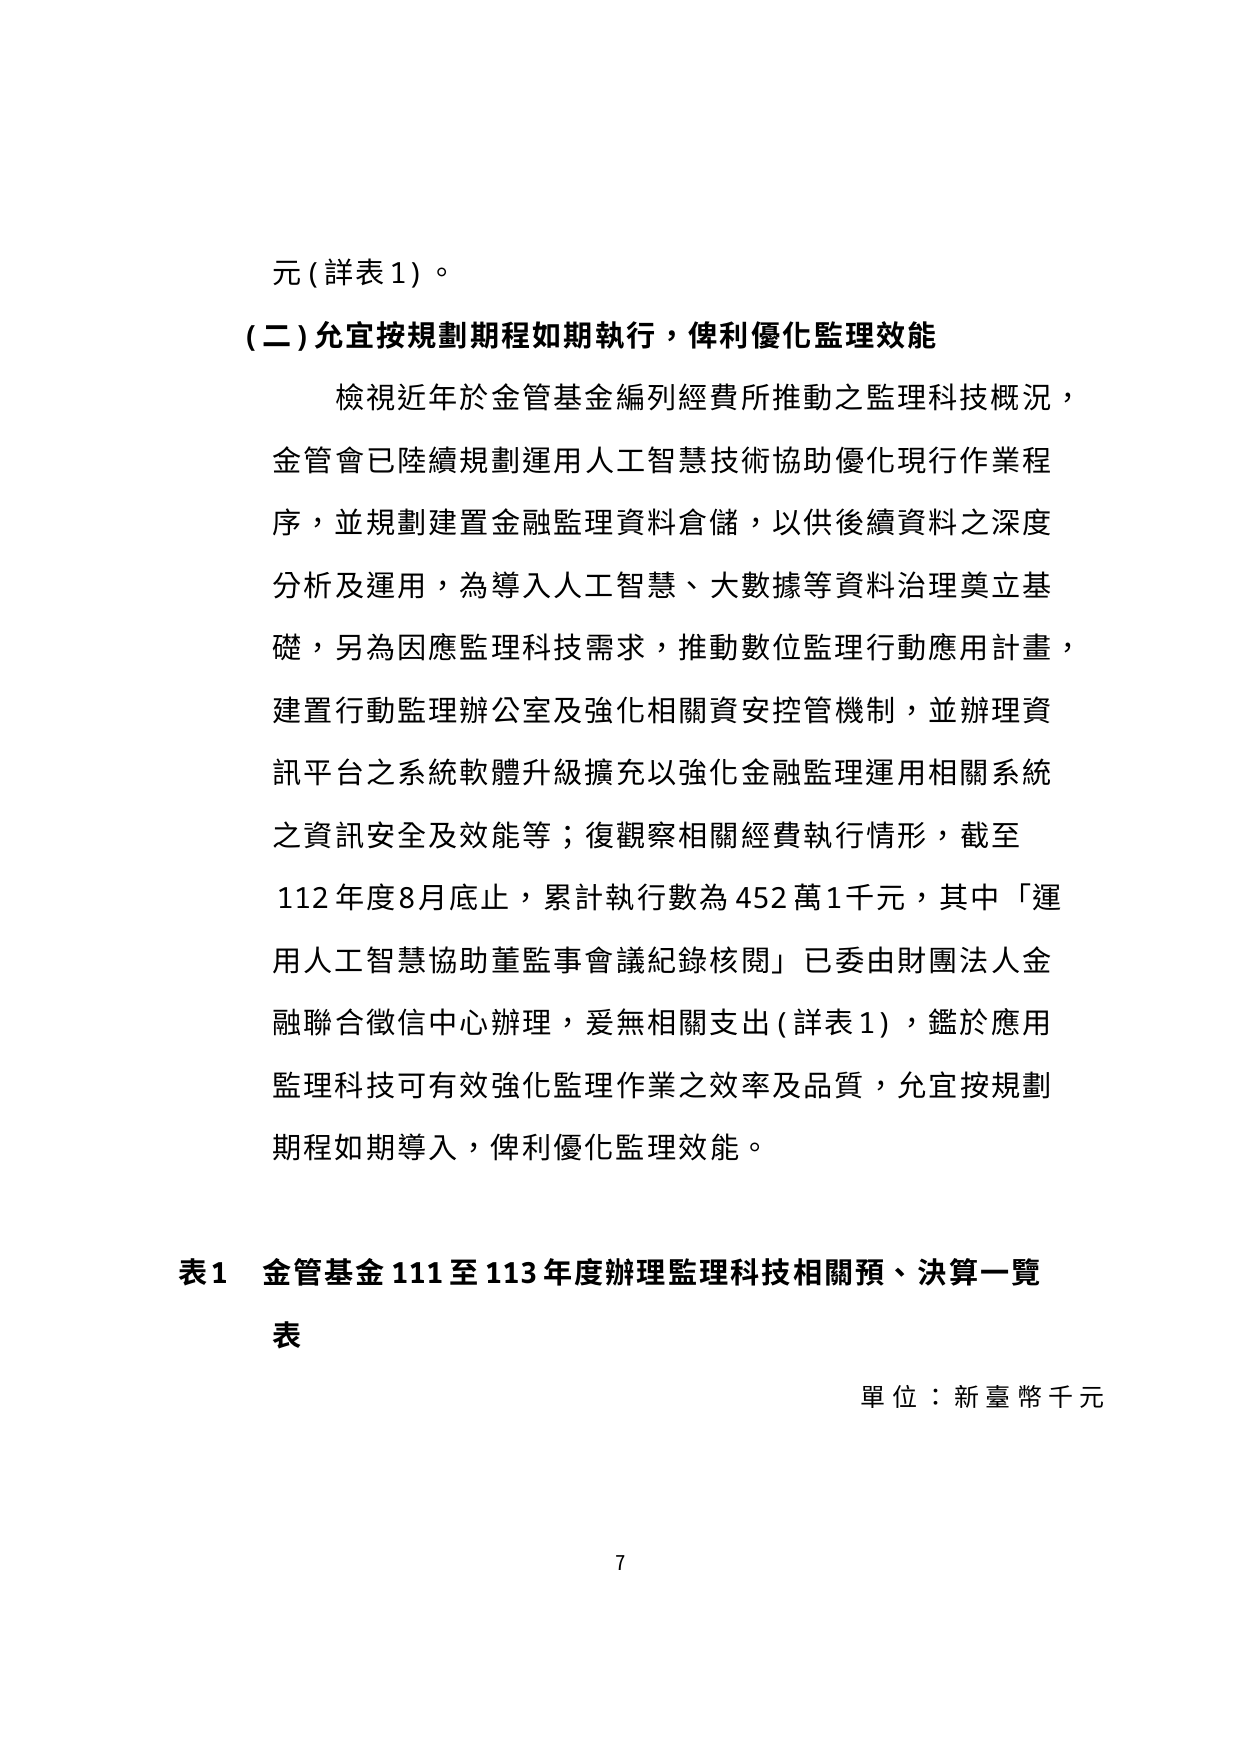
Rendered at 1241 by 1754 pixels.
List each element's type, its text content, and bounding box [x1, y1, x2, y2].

text 單位：新臺幣千元 [148, 1354, 1107, 1417]
text (二)允宜按規劃期程如期執行，俾利優化監理效能 [236, 292, 1063, 354]
text 金融監理機關為促進金融穩定、降低風險，需要大量、即時的數據資料作為監理參考，透過應用程式介面(Application Programming Interface, API)、聊天機器人、機器學習、自然語言處理等新興科技之運用，可有效提升監理作業之效率及有效性。據國際清算銀行報告，監理科技運用分為「資料蒐集」與「資料分析」兩大面向，應用於監理資料申報、市場監視、不當行為分析等範疇。金管會參考國際發展趨勢及衡酌我國實際需要，業將監理科技列為金融科技發展路徑圖之推動面向，並陸續於金管基金「推動金融制度、新種金融商品之研究及發展計畫」編列相關經費以推動監理科技，111年至112年間，累計編列預算數為3,720萬元，113年度擬續編2,640萬元(詳表1)。 [266, 229, 1063, 292]
text 表1 金管基金111至113年度辦理監理科技相關預、決算一覽表 [133, 1229, 1063, 1354]
text 檢視近年於金管基金編列經費所推動之監理科技概況，金管會已陸續規劃運用人工智慧技術協助優化現行作業程序，並規劃建置金融監理資料倉儲，以供後續資料之深度分析及運用，為導入人工智慧、大數據等資料治理奠立基礎，另為因應監理科技需求，推動數位監理行動應用計畫，建置行動監理辦公室及強化相關資安控管機制，並辦理資訊平台之系統軟體升級擴充以強化金融監理運用相關系統之資訊安全及效能等；復觀察相關經費執行情形，截至112年度8月底止，累計執行數為452萬1千元，其中「運用人工智慧協助董監事會議紀錄核閱」已委由財團法人金融聯合徵信中心辦理，爰無相關支出(詳表1)，鑑於應用監理科技可有效強化監理作業之效率及品質，允宜按規劃期程如期導入，俾利優化監理效能。 [266, 354, 1063, 1167]
